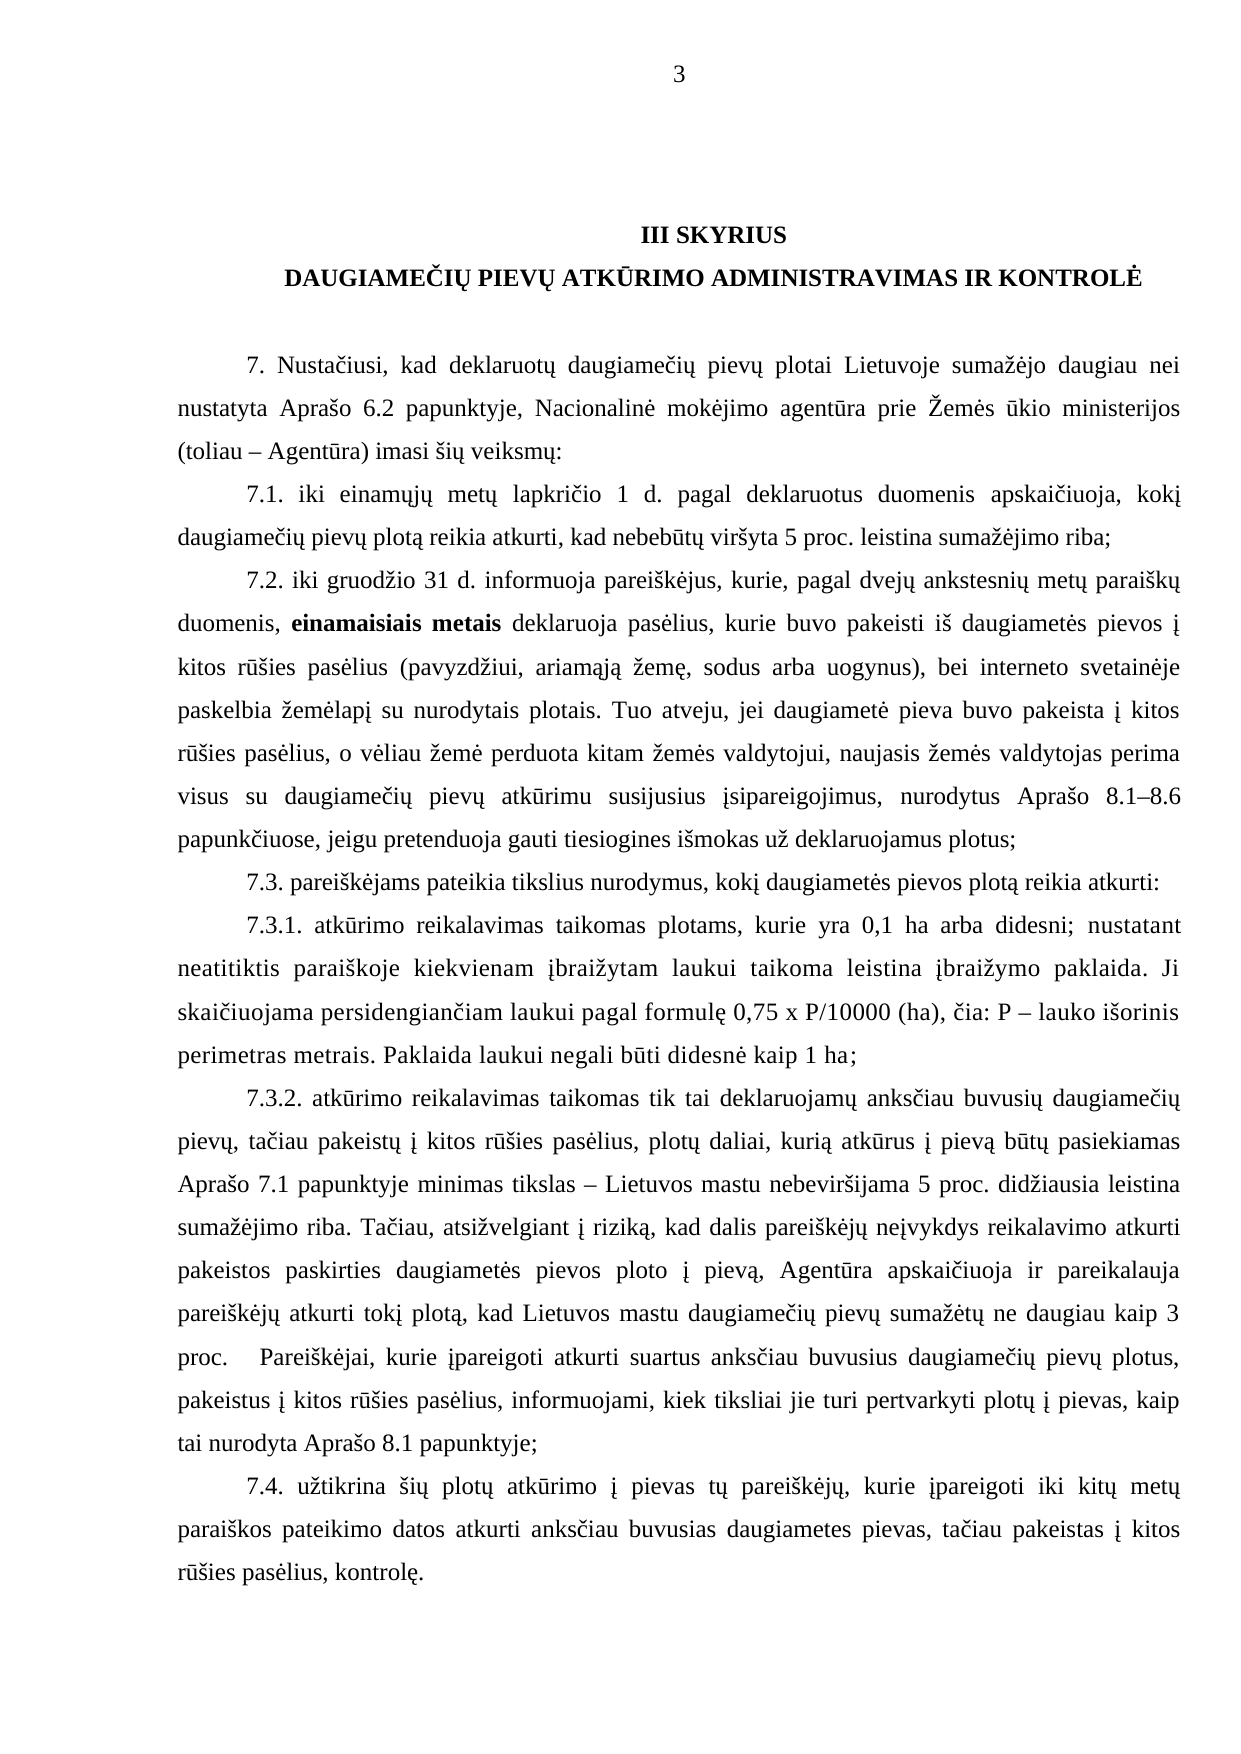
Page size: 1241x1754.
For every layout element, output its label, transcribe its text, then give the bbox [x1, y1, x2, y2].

text 7. Nustačiusi, kad deklaruotų daugiamečių pievų plotai Lietuvoje sumažėjo daugiau nei nustatyta Aprašo 6.2 papunktyje, Nacionalinė mokėjimo agentūra prie Žemės ūkio ministerijos (toliau – Agentūra) imasi šių veiksmų: [177, 350, 1181, 465]
text 7.4. užtikrina šių plotų atkūrimo į pievas tų pareiškėjų, kurie įpareigoti iki kitų metų paraiškos pateikimo datos atkurti anksčiau buvusias daugiametes pievas, tačiau pakeistas į kitos rūšies pasėlius, kontrolę. [177, 1471, 1181, 1586]
text 7.1. iki einamųjų metų lapkričio 1 d. pagal deklaruotus duomenis apskaičiuoja, kokį daugiamečių pievų plotą reikia atkurti, kad nebebūtų viršyta 5 proc. leistina sumažėjimo riba; [177, 479, 1181, 551]
text 7.3. pareiškėjams pateikia tikslius nurodymus, kokį daugiametės pievos plotą reikia atkurti: [177, 867, 1181, 896]
text 7.3.1. atkūrimo reikalavimas taikomas plotams, kurie yra 0,1 ha arba didesni; nustatant neatitiktis paraiškoje kiekvienam įbraižytam laukui taikoma leistina įbraižymo paklaida. Ji skaičiuojama persidengiančiam laukui pagal formulę 0,75 x P/10000 (ha), čia: P – lauko išorinis perimetras metrais. Paklaida laukui negali būti didesnė kaip 1 ha; [177, 910, 1181, 1068]
text 7.3.2. atkūrimo reikalavimas taikomas tik tai deklaruojamų anksčiau buvusių daugiamečių pievų, tačiau pakeistų į kitos rūšies pasėlius, plotų daliai, kurią atkūrus į pievą būtų pasiekiamas Aprašo 7.1 papunktyje minimas tikslas – Lietuvos mastu nebeviršijama 5 proc. didžiausia leistina sumažėjimo riba. Tačiau, atsižvelgiant į riziką, kad dalis pareiškėjų neįvykdys reikalavimo atkurti pakeistos paskirties daugiametės pievos ploto į pievą, Agentūra apskaičiuoja ir pareikalauja pareiškėjų atkurti tokį plotą, kad Lietuvos mastu daugiamečių pievų sumažėtų ne daugiau kaip 3 proc. Pareiškėjai, kurie įpareigoti atkurti suartus anksčiau buvusius daugiamečių pievų plotus, pakeistus į kitos rūšies pasėlius, informuojami, kiek tiksliai jie turi pertvarkyti plotų į pievas, kaip tai nurodyta Aprašo 8.1 papunktyje; [177, 1083, 1181, 1457]
text III SKYRIUS [177, 220, 1181, 249]
text DAUGIAMEČIŲ PIEVŲ ATKŪRIMO ADMINISTRAVIMAS IR KONTROLĖ [177, 263, 1181, 292]
text 7.2. iki gruodžio 31 d. informuoja pareiškėjus, kurie, pagal dvejų ankstesnių metų paraiškų duomenis, einamaisiais metais deklaruoja pasėlius, kurie buvo pakeisti iš daugiametės pievos į kitos rūšies pasėlius (pavyzdžiui, ariamąją žemę, sodus arba uogynus), bei interneto svetainėje paskelbia žemėlapį su nurodytais plotais. Tuo atveju, jei daugiametė pieva buvo pakeista į kitos rūšies pasėlius, o vėliau žemė perduota kitam žemės valdytojui, naujasis žemės valdytojas perima visus su daugiamečių pievų atkūrimu susijusius įsipareigojimus, nurodytus Aprašo 8.1–8.6 papunkčiuose, jeigu pretenduoja gauti tiesiogines išmokas už deklaruojamus plotus; [177, 565, 1181, 853]
